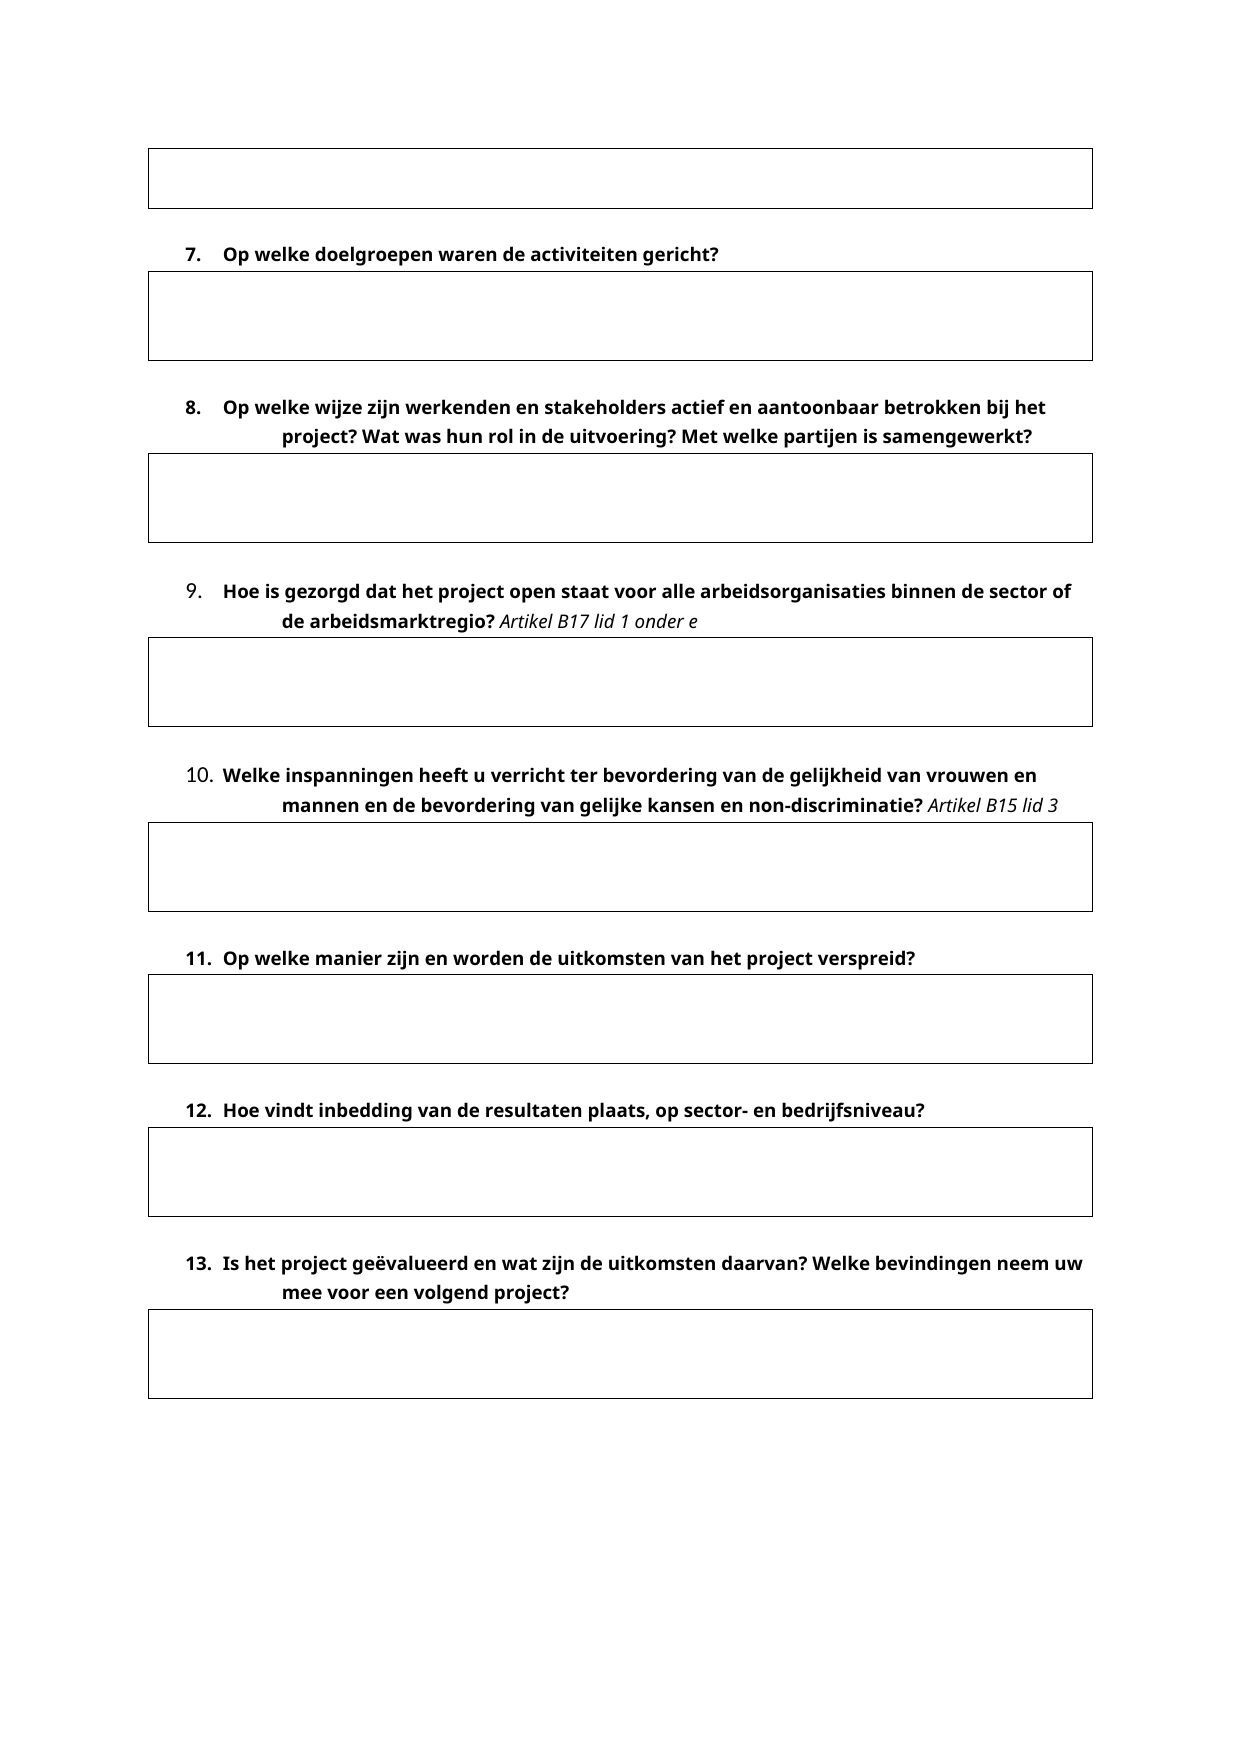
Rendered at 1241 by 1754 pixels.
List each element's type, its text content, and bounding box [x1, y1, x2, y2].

list Hoe vindt inbedding van de resultaten plaats, op sector- en bedrijfsniveau? [185, 1097, 1093, 1123]
list Op welke wijze zijn werkenden en stakeholders actief en aantoonbaar betrokken bij het project? Wat was hun rol in de uitvoering? Met welke partijen is samengewerkt? [185, 394, 1093, 449]
list Op welke doelgroepen waren de activiteiten gericht? [185, 242, 1093, 267]
list Welke inspanningen heeft u verricht ter bevordering van de gelijkheid van vrouwen en mannen en de bevordering van gelijke kansen en non-discriminatie? Artikel B15 lid 3 [185, 761, 1093, 818]
list Hoe is gezorgd dat het project open staat voor alle arbeidsorganisaties binnen de sector of de arbeidsmarktregio? Artikel B17 lid 1 onder e [185, 576, 1093, 633]
list Is het project geëvalueerd en wat zijn de uitkomsten daarvan? Welke bevindingen neem uw mee voor een volgend project? [185, 1250, 1093, 1305]
list Op welke manier zijn en worden de uitkomsten van het project verspreid? [185, 945, 1093, 970]
